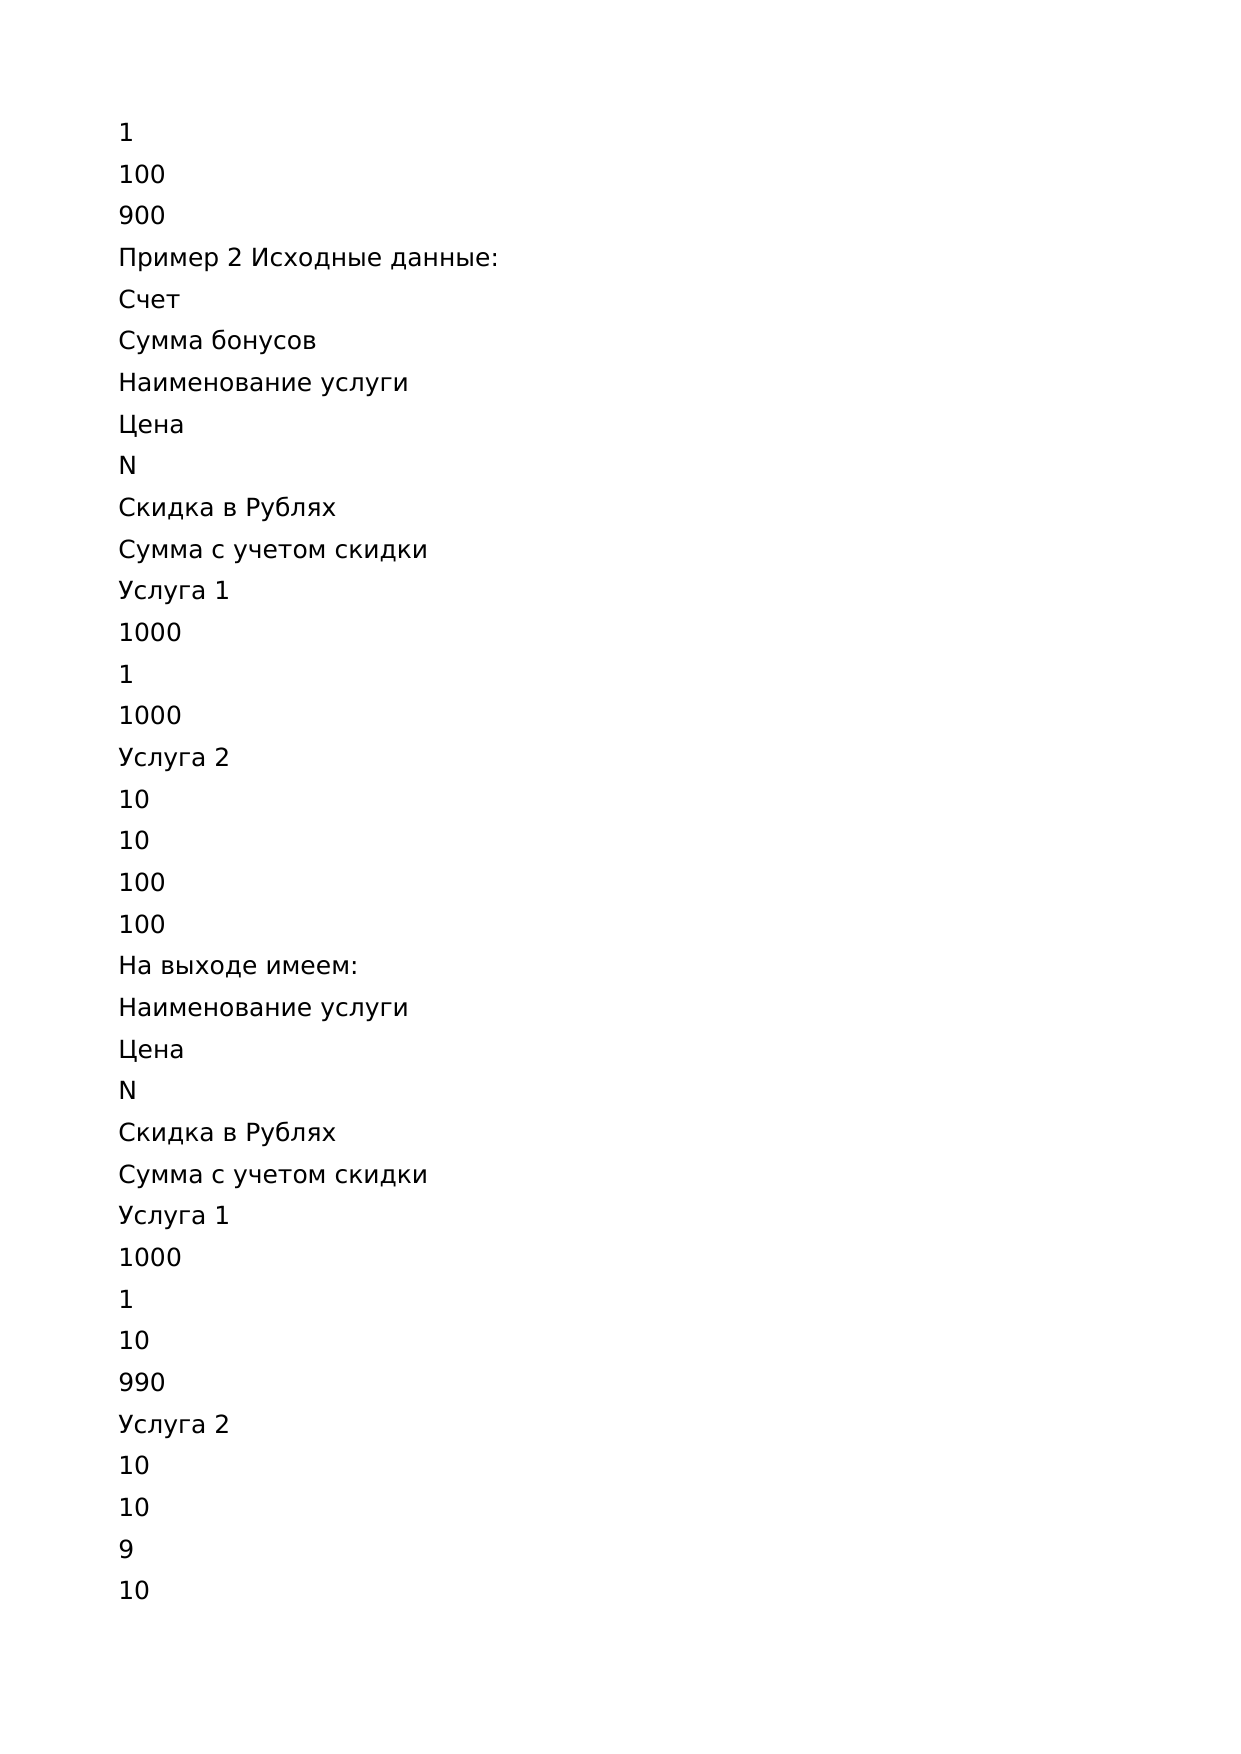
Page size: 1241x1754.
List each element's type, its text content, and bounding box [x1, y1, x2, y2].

text Услуга 1 [118, 576, 1122, 606]
text 1000 [118, 618, 1122, 647]
text 10 [118, 1326, 1122, 1356]
text Цена [118, 410, 1122, 439]
text Пример 2 Исходные данные: [118, 243, 1122, 272]
text 990 [118, 1368, 1122, 1397]
text Услуга 1 [118, 1201, 1122, 1231]
text Услуга 2 [118, 743, 1122, 772]
text Сумма с учетом скидки [118, 1160, 1122, 1189]
text 100 [118, 910, 1122, 939]
text 1000 [118, 1243, 1122, 1272]
text 1000 [118, 701, 1122, 731]
text Счет [118, 285, 1122, 314]
text 10 [118, 826, 1122, 856]
text Сумма бонусов [118, 326, 1122, 356]
text 1 [118, 118, 1122, 147]
text 10 [118, 785, 1122, 814]
text Скидка в Рублях [118, 1118, 1122, 1147]
text 100 [118, 160, 1122, 189]
text 1 [118, 1285, 1122, 1314]
text На выходе имеем: [118, 951, 1122, 981]
text 10 [118, 1493, 1122, 1522]
text 900 [118, 201, 1122, 231]
text Цена [118, 1035, 1122, 1064]
text Скидка в Рублях [118, 493, 1122, 522]
text 100 [118, 868, 1122, 897]
text 1 [118, 660, 1122, 689]
text Услуга 2 [118, 1410, 1122, 1439]
text 10 [118, 1451, 1122, 1481]
text 10 [118, 1576, 1122, 1606]
text Наименование услуги [118, 368, 1122, 397]
text N [118, 451, 1122, 481]
text Наименование услуги [118, 993, 1122, 1022]
text Сумма с учетом скидки [118, 535, 1122, 564]
text N [118, 1076, 1122, 1106]
text 9 [118, 1535, 1122, 1564]
